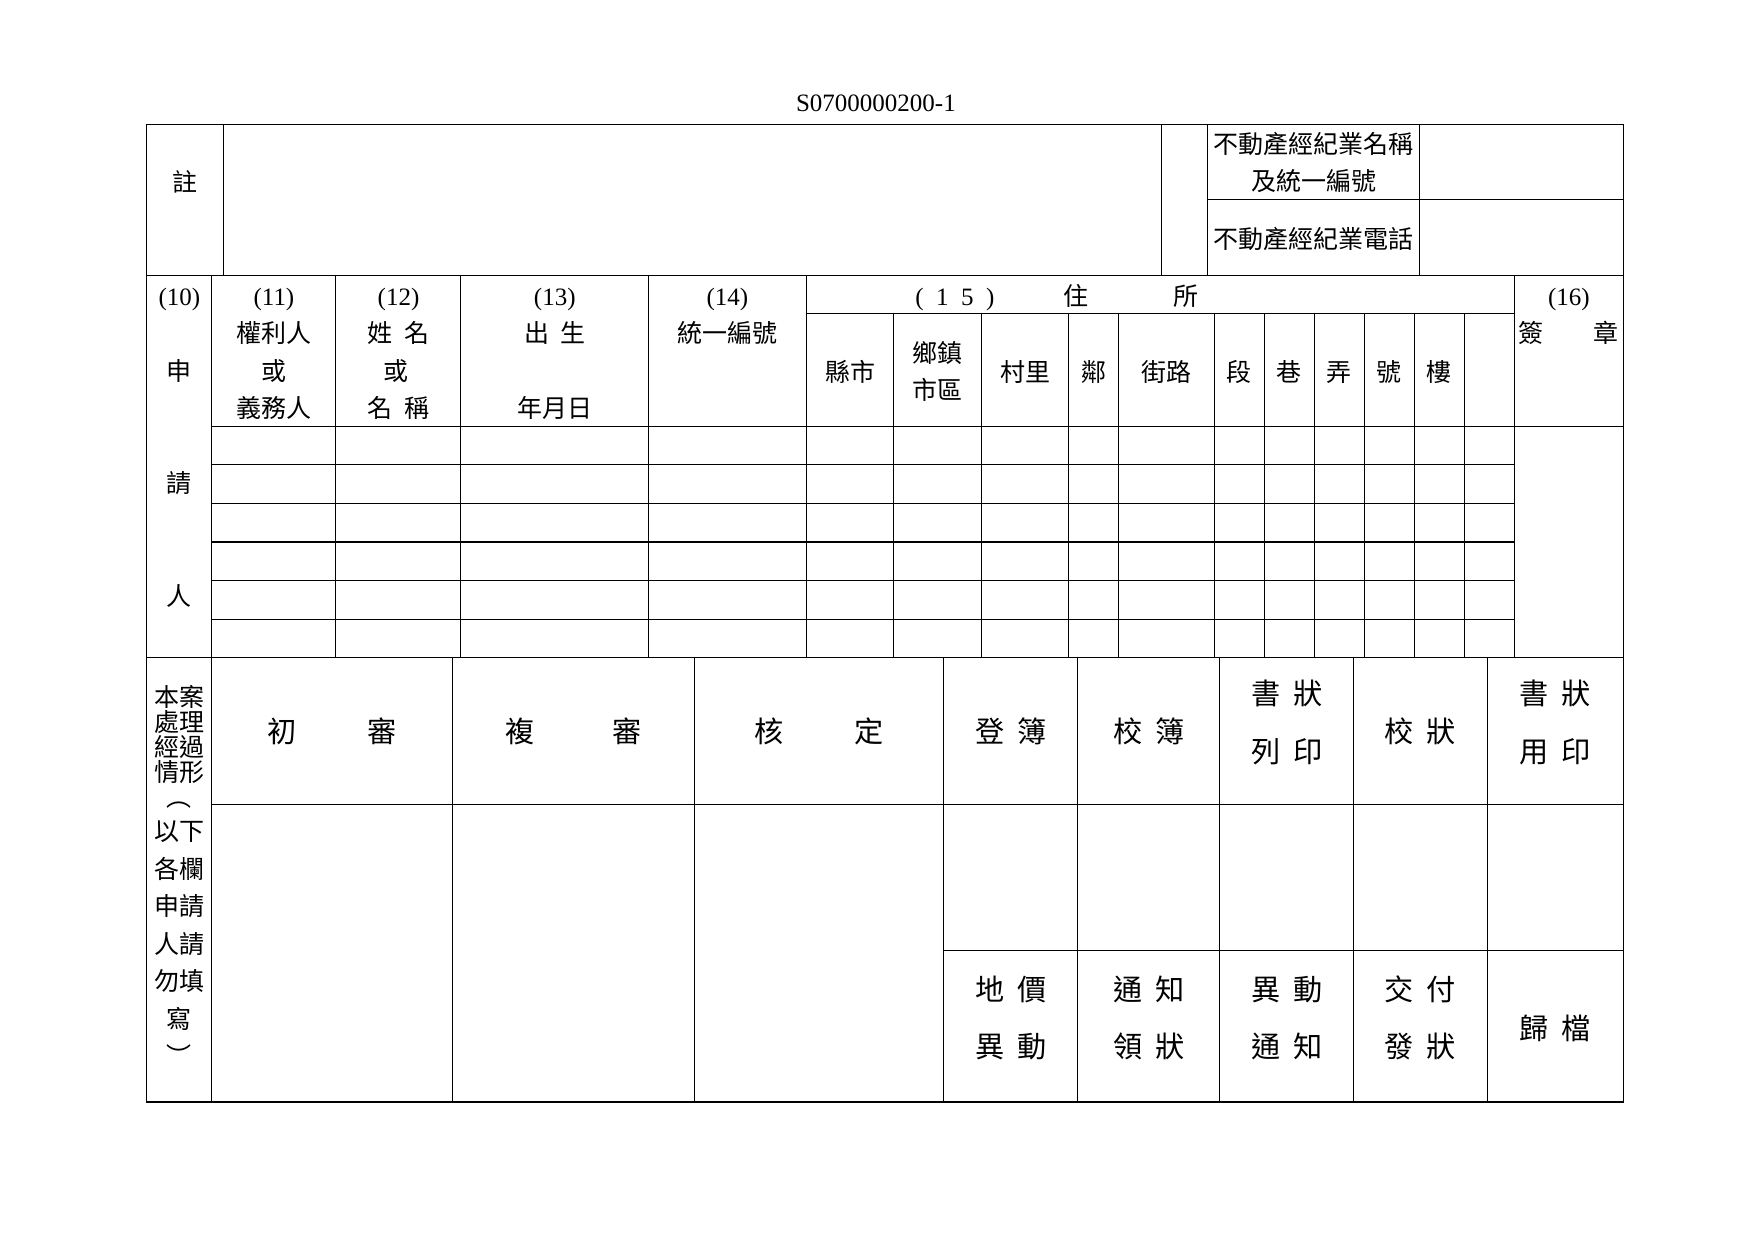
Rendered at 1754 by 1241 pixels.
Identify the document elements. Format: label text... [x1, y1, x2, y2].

table_cell [1465, 581, 1514, 618]
table_cell [336, 620, 460, 657]
table_cell [894, 465, 981, 503]
table_cell 核 定 [695, 658, 943, 804]
table_cell 村里 [982, 314, 1068, 426]
table_cell [1365, 504, 1414, 541]
table_cell 巷 [1265, 314, 1314, 426]
table_cell 書 狀 用 印 [1488, 658, 1623, 804]
table_cell 校 簿 [1078, 658, 1219, 804]
table_cell [212, 504, 335, 541]
table_cell [1119, 543, 1214, 580]
table_cell [894, 620, 981, 657]
table_cell [1315, 543, 1364, 580]
table_cell [212, 465, 335, 503]
table_cell [1265, 504, 1314, 541]
table_cell [336, 581, 460, 618]
table_cell [982, 620, 1068, 657]
table_cell 號 [1365, 314, 1414, 426]
table_cell [1465, 543, 1514, 580]
table_cell [1465, 427, 1514, 464]
table_cell [1465, 465, 1514, 503]
table_cell [1119, 427, 1214, 464]
table_cell [982, 543, 1068, 580]
table_cell [461, 465, 648, 503]
table_cell [1488, 805, 1623, 950]
table_cell 初 審 [212, 658, 452, 804]
table_cell [1215, 620, 1264, 657]
table_cell 段 [1215, 314, 1264, 426]
table_cell [982, 581, 1068, 618]
table_cell [894, 543, 981, 580]
table_cell [336, 465, 460, 503]
table_cell [894, 581, 981, 618]
table_cell 本案處理經過情形︵ 以下各欄 申請人請勿填寫 ︶ [147, 658, 211, 1101]
table_cell 複 審 [453, 658, 694, 804]
table_cell 鄉鎮 市區 [894, 314, 981, 426]
table_cell [1265, 620, 1314, 657]
table_cell [1078, 805, 1219, 950]
table_cell [336, 427, 460, 464]
table_cell [453, 805, 694, 1101]
table_cell [1465, 504, 1514, 541]
table_cell 書 狀 列 印 [1220, 658, 1353, 804]
table_cell [649, 504, 806, 541]
table_cell 通 知 領 狀 [1078, 951, 1219, 1101]
table_cell [1069, 465, 1118, 503]
table_cell [1315, 427, 1364, 464]
table_cell [1415, 465, 1464, 503]
table_cell [1069, 427, 1118, 464]
table_cell [1415, 427, 1464, 464]
table_cell (10) 申 請 人 [147, 276, 211, 657]
table_cell [461, 620, 648, 657]
table_cell [1220, 805, 1353, 950]
table_cell [461, 581, 648, 618]
table_cell [461, 504, 648, 541]
table_cell [1315, 465, 1364, 503]
table_cell [336, 543, 460, 580]
table_cell [982, 504, 1068, 541]
table_cell [1215, 504, 1264, 541]
table_cell [807, 543, 893, 580]
table_cell [1365, 620, 1414, 657]
table_cell [649, 581, 806, 618]
table_cell [1315, 581, 1364, 618]
table_cell [982, 465, 1068, 503]
table_cell [1215, 543, 1264, 580]
table_cell [212, 581, 335, 618]
table_cell [1069, 504, 1118, 541]
table_cell [1420, 200, 1623, 275]
table_cell [336, 504, 460, 541]
table_cell [1069, 543, 1118, 580]
table_cell [212, 620, 335, 657]
table_cell (11) 權利人 或 義務人 [212, 276, 335, 426]
table_cell [1354, 805, 1487, 950]
table_cell [1215, 427, 1264, 464]
table_cell [224, 125, 1161, 275]
table_cell [1515, 427, 1623, 657]
table_cell 登 簿 [944, 658, 1077, 804]
table_cell [982, 427, 1068, 464]
table_cell [1365, 427, 1414, 464]
table_cell (16) 簽 章 [1515, 276, 1623, 426]
table_cell [649, 427, 806, 464]
table_cell [1215, 581, 1264, 618]
table_cell [1415, 581, 1464, 618]
table_cell [1365, 581, 1414, 618]
table_cell [894, 504, 981, 541]
table_cell [1365, 543, 1414, 580]
table_cell [1315, 620, 1364, 657]
table_cell [1265, 543, 1314, 580]
table_cell [1465, 314, 1514, 426]
table_cell [1415, 504, 1464, 541]
table_cell [944, 805, 1077, 950]
table_cell [894, 427, 981, 464]
table_cell [807, 620, 893, 657]
table_cell [807, 427, 893, 464]
table_cell [1069, 581, 1118, 618]
table_cell 校 狀 [1354, 658, 1487, 804]
table_cell [212, 427, 335, 464]
table_cell [1365, 465, 1414, 503]
table_cell [807, 581, 893, 618]
table_cell 弄 [1315, 314, 1364, 426]
table_cell [461, 543, 648, 580]
table_cell [1162, 125, 1207, 275]
table_cell [649, 543, 806, 580]
table_cell [1215, 465, 1264, 503]
table_cell 不動產經紀業名稱 及統一編號 [1208, 125, 1419, 198]
table_cell (15) 住 所 [807, 276, 1514, 313]
table_cell [212, 805, 452, 1101]
table_cell 異 動 通 知 [1220, 951, 1353, 1101]
table_cell [1119, 504, 1214, 541]
table_cell [695, 805, 943, 1101]
table_cell [1415, 620, 1464, 657]
table_cell (12) 姓 名 或 名 稱 [336, 276, 460, 426]
table_cell [1265, 427, 1314, 464]
table_cell [1465, 620, 1514, 657]
table_cell 街路 [1119, 314, 1214, 426]
table_cell [461, 427, 648, 464]
table_cell (14) 統一編號 [649, 276, 806, 426]
table_cell [649, 465, 806, 503]
table_cell 註 [147, 125, 223, 275]
table_cell 樓 [1415, 314, 1464, 426]
table_cell 不動產經紀業電話 [1208, 200, 1419, 275]
table_cell 鄰 [1069, 314, 1118, 426]
table_cell [807, 465, 893, 503]
table_cell [1069, 620, 1118, 657]
table_cell [1119, 620, 1214, 657]
table_cell [212, 543, 335, 580]
table_cell [1119, 581, 1214, 618]
table_cell [1420, 125, 1623, 198]
table_cell [1265, 465, 1314, 503]
table_cell [1415, 543, 1464, 580]
table_cell [649, 620, 806, 657]
table_cell 縣市 [807, 314, 893, 426]
table_cell 歸 檔 [1488, 951, 1623, 1101]
table_cell [807, 504, 893, 541]
table_cell [1119, 465, 1214, 503]
table_cell [1315, 504, 1364, 541]
table_cell 交 付 發 狀 [1354, 951, 1487, 1101]
table_cell 地 價 異 動 [944, 951, 1077, 1101]
table_cell (13) 出 生 年月日 [461, 276, 648, 426]
table_cell [1265, 581, 1314, 618]
